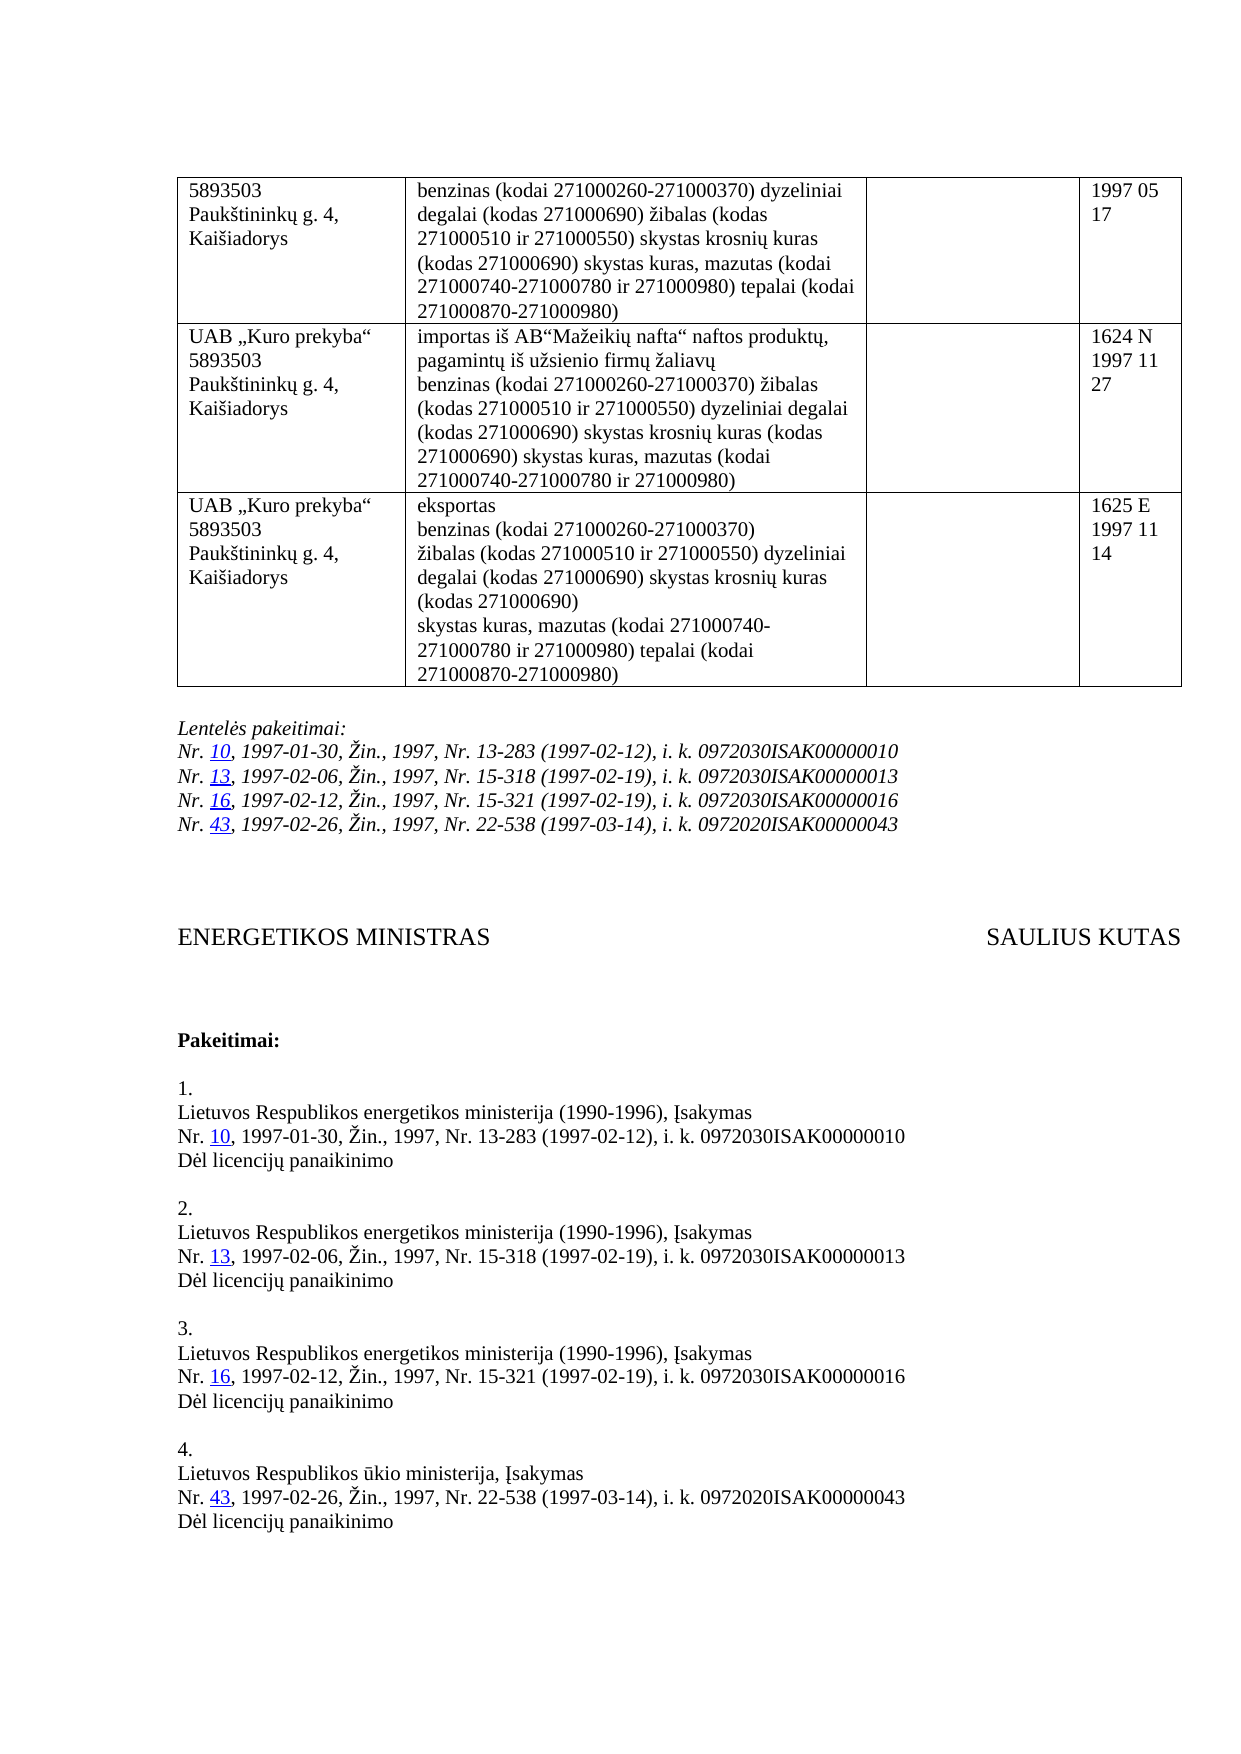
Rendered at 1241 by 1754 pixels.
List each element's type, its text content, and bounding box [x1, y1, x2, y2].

table_cell 5893503 Paukštininkų g. 4, Kaišiadorys [178, 178, 405, 323]
table_cell UAB „Kuro prekyba“ 5893503 Paukštininkų g. 4, Kaišiadorys [178, 493, 405, 686]
text Nr. 43, 1997-02-26, Žin., 1997, Nr. 22-538 (1997-03-14), i. k. 0972020ISAK00000043 [177, 812, 1181, 836]
text Lietuvos Respublikos energetikos ministerija (1990-1996), Įsakymas [177, 1100, 1181, 1124]
table_cell 1997 05 17 [1080, 178, 1181, 323]
table_cell 1624 N 1997 11 27 [1080, 324, 1181, 492]
text Nr. 13, 1997-02-06, Žin., 1997, Nr. 15-318 (1997-02-19), i. k. 0972030ISAK00000013 [177, 1244, 1181, 1268]
table_cell [867, 493, 1079, 686]
text Nr. 10, 1997-01-30, Žin., 1997, Nr. 13-283 (1997-02-12), i. k. 0972030ISAK00000010 [177, 739, 1181, 763]
text Nr. 13, 1997-02-06, Žin., 1997, Nr. 15-318 (1997-02-19), i. k. 0972030ISAK00000013 [177, 763, 1181, 788]
text Pakeitimai: [177, 1028, 1181, 1052]
text Dėl licencijų panaikinimo [177, 1268, 1181, 1292]
text Dėl licencijų panaikinimo [177, 1509, 1181, 1533]
text Dėl licencijų panaikinimo [177, 1148, 1181, 1172]
text Lentelės pakeitimai: [177, 715, 1181, 739]
text 3. [177, 1316, 1181, 1340]
text Lietuvos Respublikos ūkio ministerija, Įsakymas [177, 1461, 1181, 1485]
table_cell eksportas benzinas (kodai 271000260-271000370) žibalas (kodas 271000510 ir 271000550) dyzeliniai degalai (kodas 271000690) skystas krosnių kuras (kodas 271000690) skystas kuras, mazutas (kodai 271000740-271000780 ir 271000980) tepalai (kodai 271000870-271000980) [406, 493, 866, 686]
text Nr. 10, 1997-01-30, Žin., 1997, Nr. 13-283 (1997-02-12), i. k. 0972030ISAK00000010 [177, 1124, 1181, 1148]
text Nr. 16, 1997-02-12, Žin., 1997, Nr. 15-321 (1997-02-19), i. k. 0972030ISAK00000016 [177, 1364, 1181, 1388]
text Nr. 16, 1997-02-12, Žin., 1997, Nr. 15-321 (1997-02-19), i. k. 0972030ISAK00000016 [177, 788, 1181, 812]
text 1. [177, 1076, 1181, 1100]
table_cell 1625 E 1997 11 14 [1080, 493, 1181, 686]
text 4. [177, 1437, 1181, 1461]
text Lietuvos Respublikos energetikos ministerija (1990-1996), Įsakymas [177, 1220, 1181, 1244]
table_cell [867, 178, 1079, 323]
text 2. [177, 1196, 1181, 1220]
table_cell importas iš AB“Mažeikių nafta“ naftos produktų, pagamintų iš užsienio firmų žaliavų benzinas (kodai 271000260-271000370) žibalas (kodas 271000510 ir 271000550) dyzeliniai degalai (kodas 271000690) skystas krosnių kuras (kodas 271000690) skystas kuras, mazutas (kodai 271000740-271000780 ir 271000980) [406, 324, 866, 492]
text Nr. 43, 1997-02-26, Žin., 1997, Nr. 22-538 (1997-03-14), i. k. 0972020ISAK00000043 [177, 1485, 1181, 1509]
text Dėl licencijų panaikinimo [177, 1388, 1181, 1413]
text Lietuvos Respublikos energetikos ministerija (1990-1996), Įsakymas [177, 1340, 1181, 1364]
table_cell benzinas (kodai 271000260-271000370) dyzeliniai degalai (kodas 271000690) žibalas (kodas 271000510 ir 271000550) skystas krosnių kuras (kodas 271000690) skystas kuras, mazutas (kodai 271000740-271000780 ir 271000980) tepalai (kodai 271000870-271000980) [406, 178, 866, 323]
table_cell UAB „Kuro prekyba“ 5893503 Paukštininkų g. 4, Kaišiadorys [178, 324, 405, 492]
table_cell [867, 324, 1079, 492]
text ENERGETIKOS MINISTRAS SAULIUS KUTAS [177, 922, 1181, 951]
